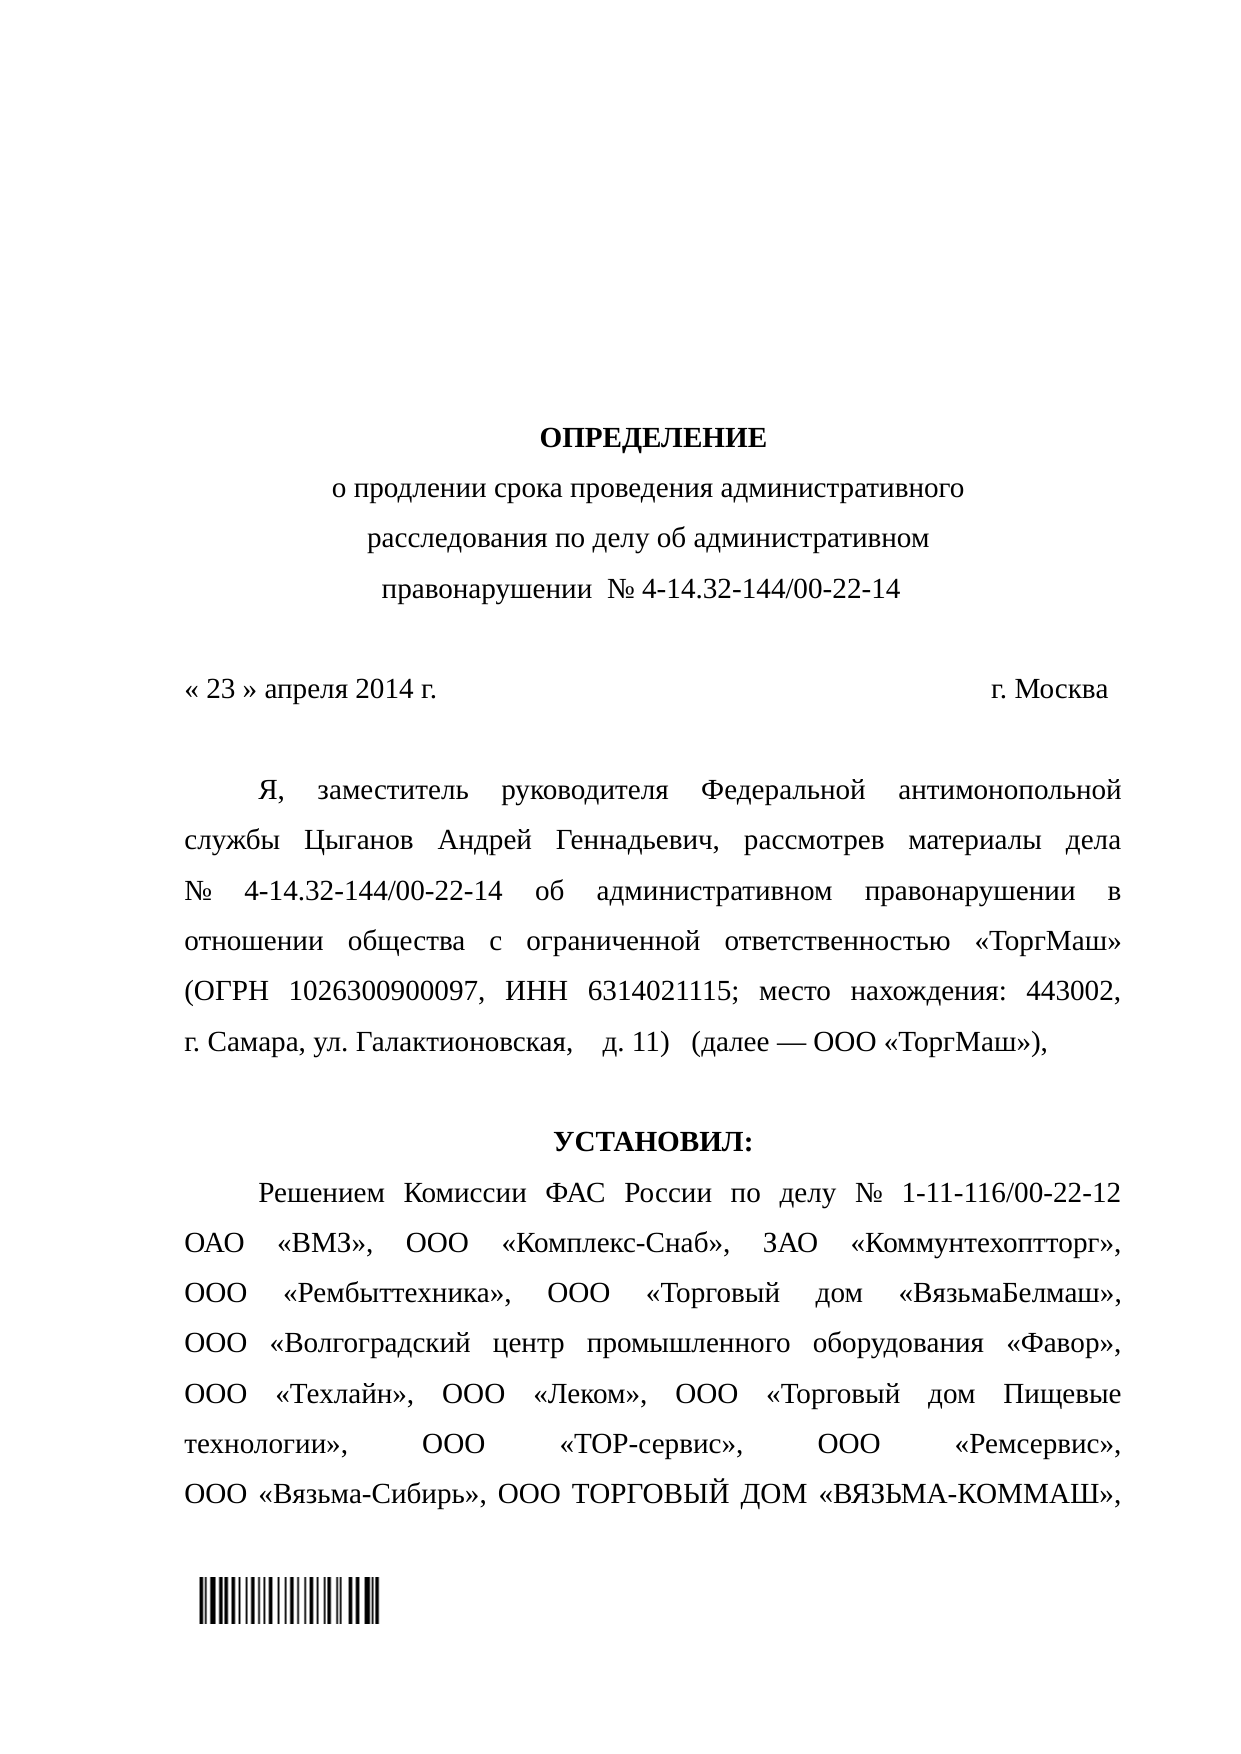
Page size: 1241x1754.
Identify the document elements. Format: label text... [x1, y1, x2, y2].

text ОПРЕДЕЛЕНИЕ [184, 420, 1122, 453]
text о продлении срока проведения административного [184, 470, 1112, 504]
text « 23 » апреля 2014 г. г. Москва [184, 672, 1122, 705]
text расследования по делу об административном [184, 521, 1112, 554]
text правонарушении № 4-14.32-144/00-22-14 [184, 571, 1112, 604]
text Я, заместитель руководителя Федеральной антимонопольной службы Цыганов Андрей Геннадьевич, рассмотрев материалы дела № 4-14.32-144/00-22-14 об административном правонарушении в отношении общества с ограниченной ответственностью «ТоргМаш» (ОГРН 1026300900097, ИНН 6314021115; место нахождения: 443002, г. Самара, ул. Галактионовская, д. 11) (далее — ООО «ТоргМаш»), [184, 772, 1122, 1057]
text УСТАНОВИЛ: [184, 1124, 1122, 1158]
text Решением Комиссии ФАС России по делу № 1-11-116/00-22-12 ОАО «ВМЗ», ООО «Комплекс-Снаб», ЗАО «Коммунтехоптторг», ООО «Рембыттехника», ООО «Торговый дом «ВязьмаБелмаш», ООО «Волгоградский центр промышленного оборудования «Фавор», ООО «Техлайн», ООО «Леком», ООО «Торговый дом Пищевые технологии», ООО «ТОР-сервис», ООО «Ремсервис», ООО «Вязьма-Сибирь», ООО ТОРГОВЫЙ ДОМ «ВЯЗЬМА-КОММАШ», [184, 1175, 1122, 1510]
picture [184, 1577, 397, 1624]
